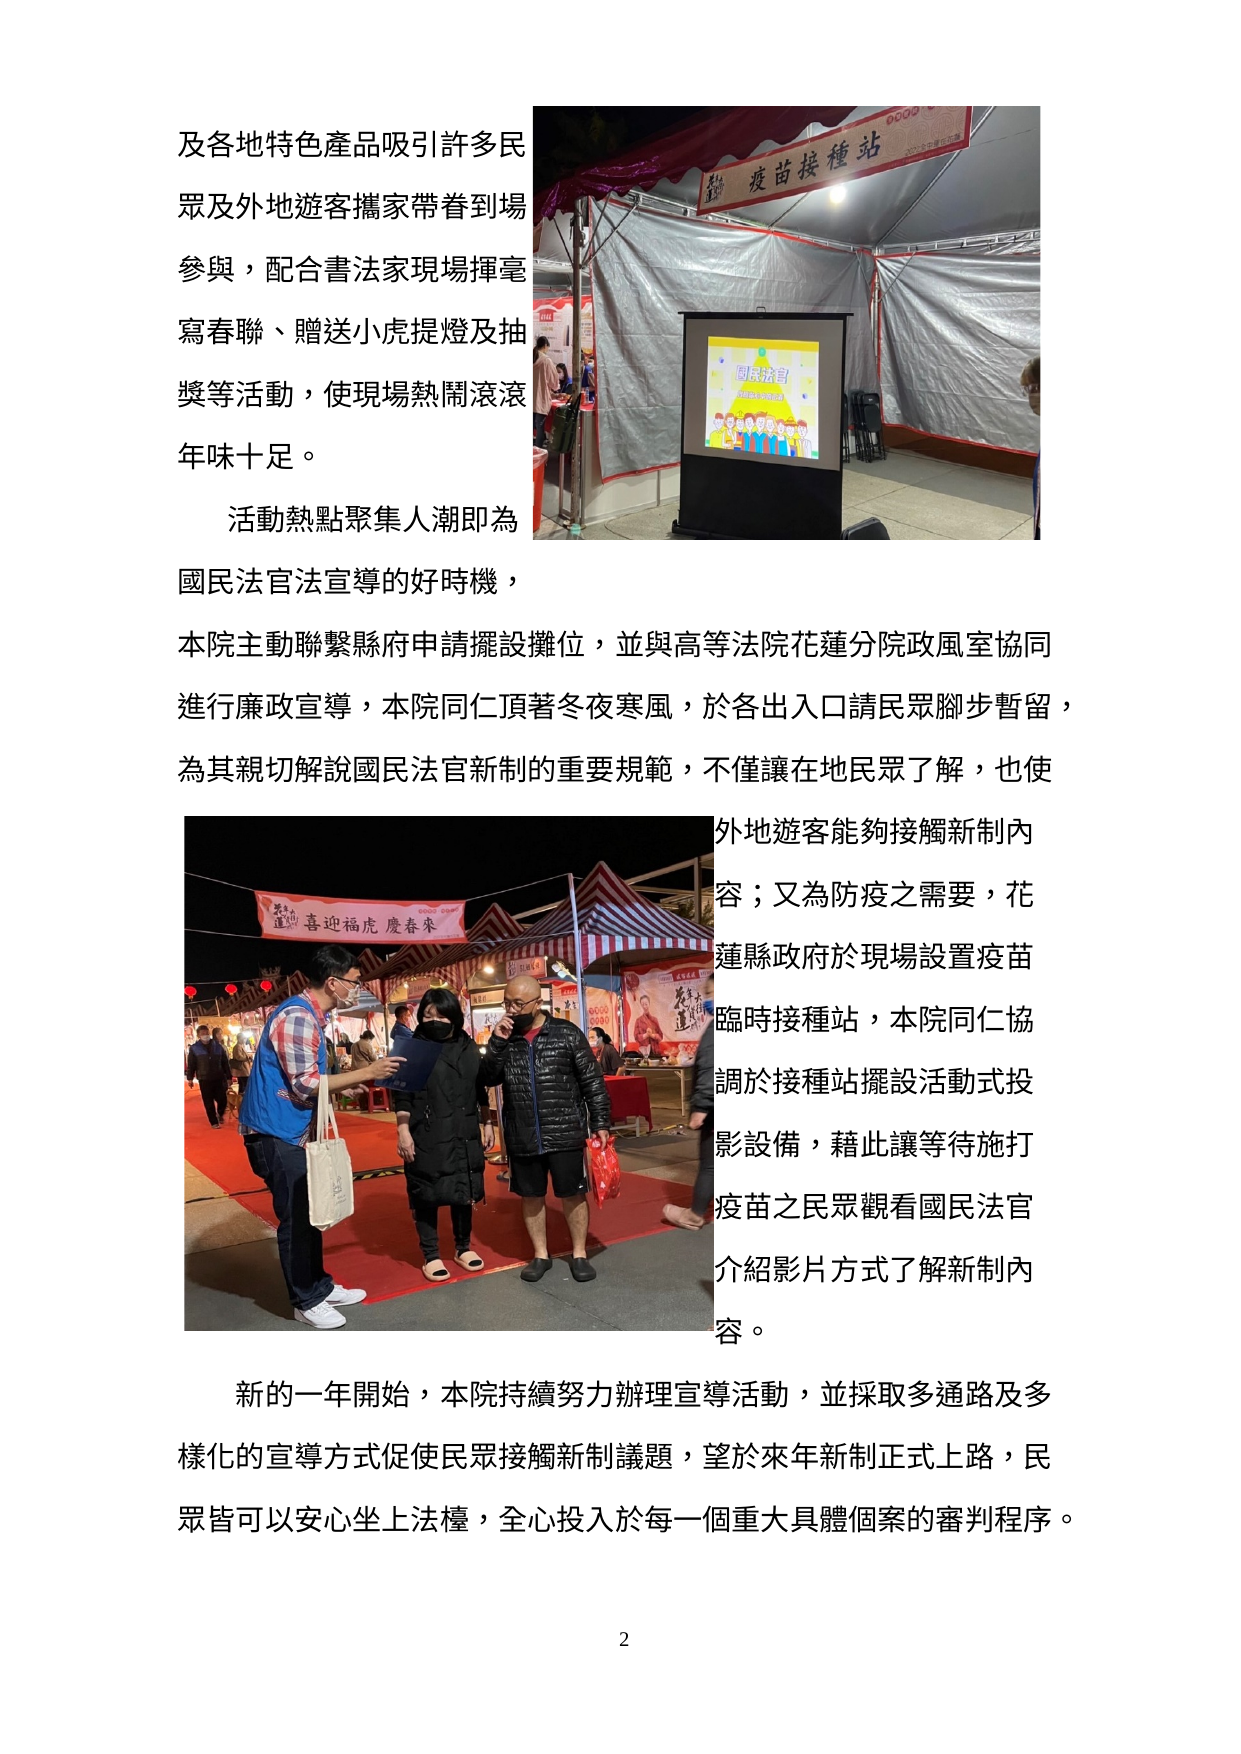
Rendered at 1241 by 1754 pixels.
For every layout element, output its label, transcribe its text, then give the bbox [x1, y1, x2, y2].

text 活動熱點聚集人潮即為國民法官法宣導的好時機，本院主動聯繫縣府申請擺設攤位，並與高等法院花蓮分院政風室協同進行廉政宣導，本院同仁頂著冬夜寒風，於各出入口請民眾腳步暫留，為其親切解說國民法官新制的重要規範，不僅讓在地民眾了解，也使外地遊客能夠接觸新制內容；又為防疫之需要，花蓮縣政府於現場設置疫苗臨時接種站，本院同仁協調於接種站擺設活動式投影設備，藉此讓等待施打疫苗之民眾觀看國民法官介紹影片方式了解新制內容。 [177, 476, 1063, 1351]
text 及各地特色產品吸引許多民眾及外地遊客攜家帶眷到場參與，配合書法家現場揮毫寫春聯、贈送小虎提燈及抽獎等活動，使現場熱鬧滾滾，年味十足。 [177, 101, 1063, 476]
text 新的一年開始，本院持續努力辦理宣導活動，並採取多通路及多樣化的宣導方式促使民眾接觸新制議題，望於來年新制正式上路，民眾皆可以安心坐上法檯，全心投入於每一個重大具體個案的審判程序。 [177, 1351, 1063, 1538]
